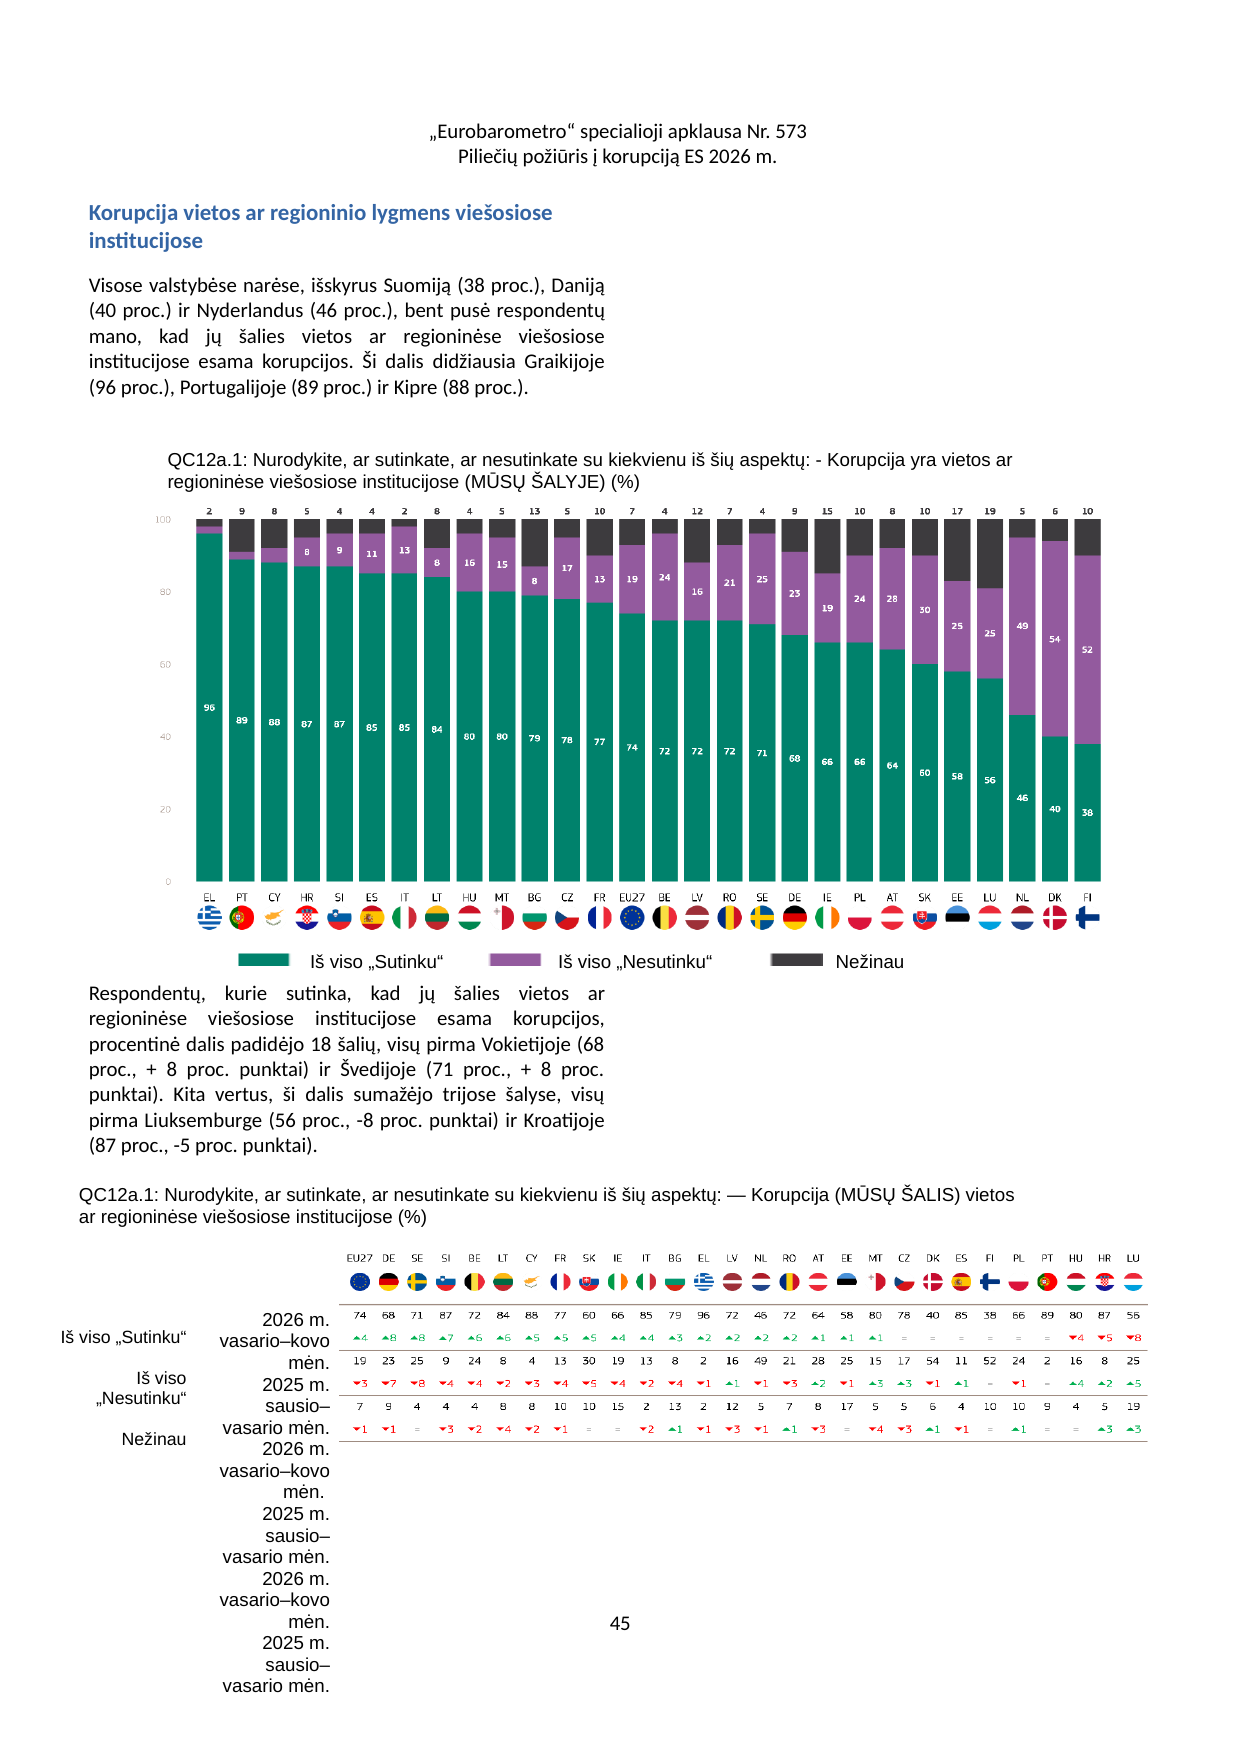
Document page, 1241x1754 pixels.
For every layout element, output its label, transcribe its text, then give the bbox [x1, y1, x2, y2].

text Korupcija vietos ar regioninio lygmens viešosiose institucijose [88, 198, 605, 254]
picture [224, 948, 823, 966]
picture [147, 501, 1111, 938]
text Visose valstybėse narėse, išskyrus Suomiją (38 proc.), Daniją (40 proc.) ir Nyderlandus (46 proc.), bent pusė respondentų mano, kad jų šalies vietos ar regioninėse viešosiose institucijose esama korupcijos. Ši dalis didžiausia Graikijoje (96 proc.), Portugalijoje (89 proc.) ir Kipre (88 proc.). [88, 272, 605, 399]
picture [339, 1243, 1148, 1449]
picture [625, 958, 630, 966]
text Respondentų, kurie sutinka, kad jų šalies vietos ar regioninėse viešosiose institucijose esama korupcijos, procentinė dalis padidėjo 18 šalių, visų pirma Vokietijoje (68 proc., + 8 proc. punktai) ir Švedijoje (71 proc., + 8 proc. punktai). Kita vertus, ši dalis sumažėjo trijose šalyse, visų pirma Liuksemburge (56 proc., -8 proc. punktai) ir Kroatijoje (87 proc., -5 proc. punktai). [88, 448, 605, 1158]
